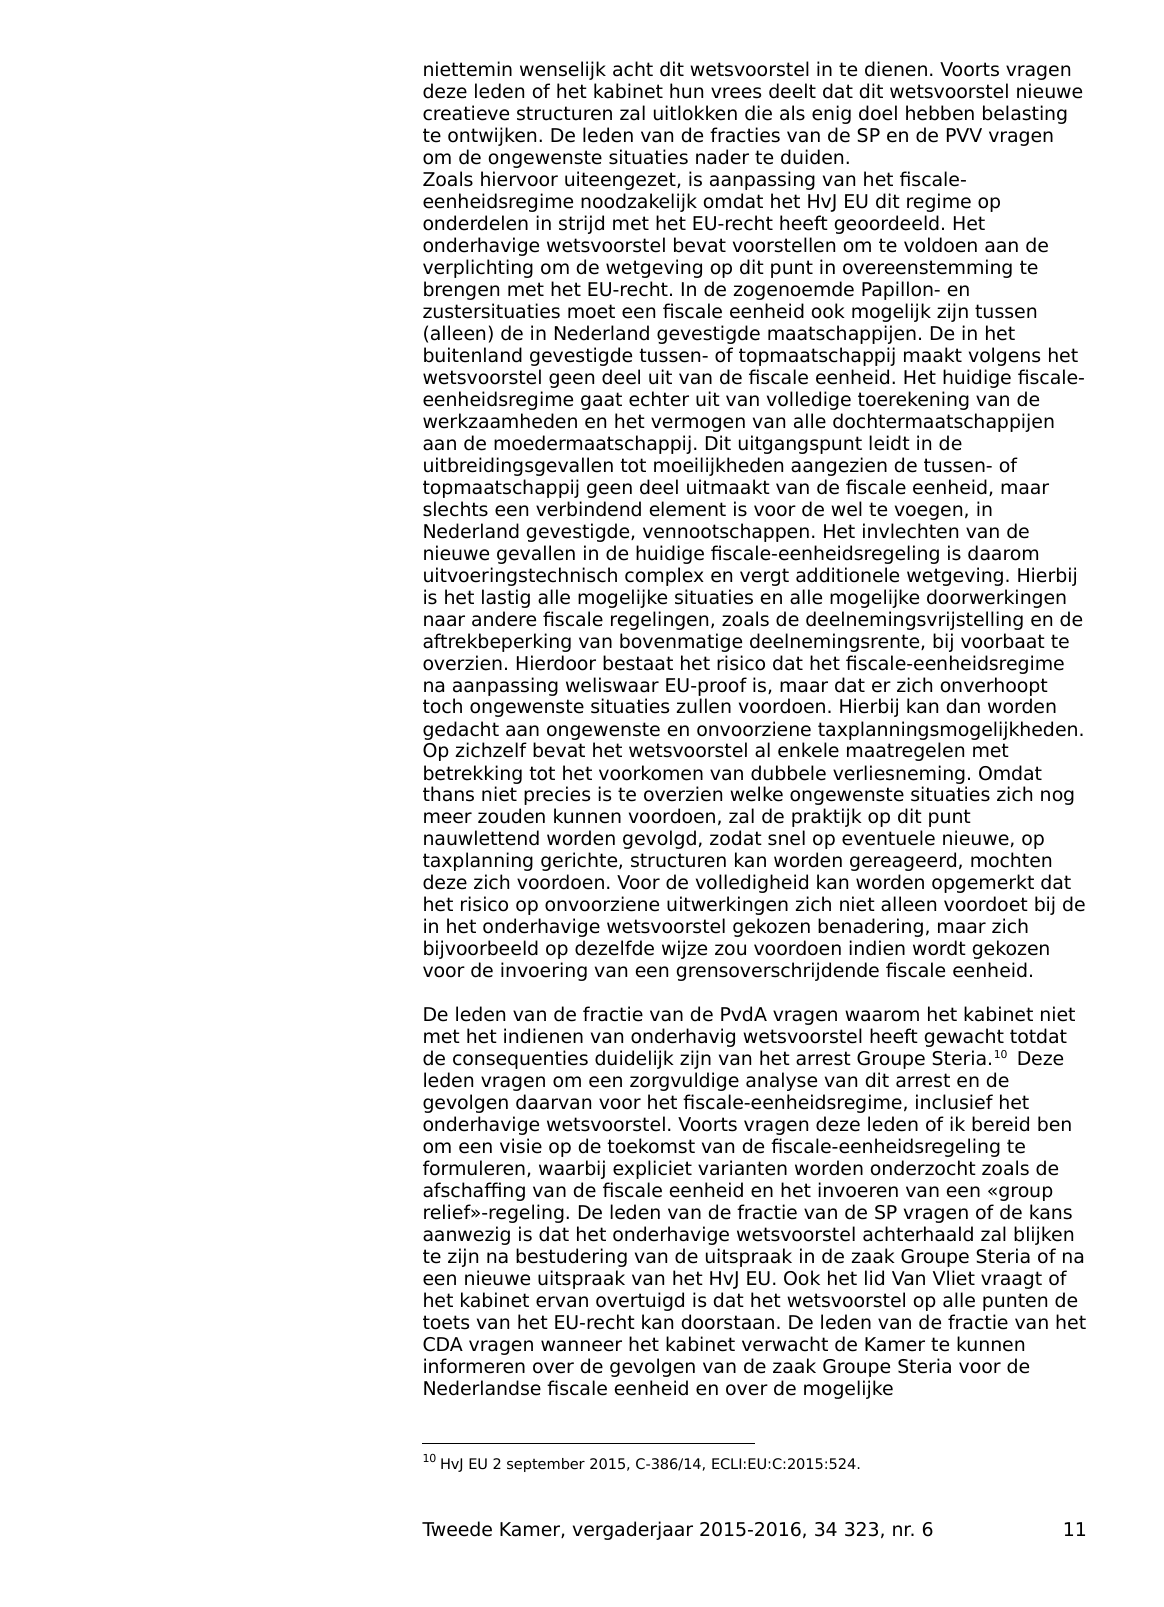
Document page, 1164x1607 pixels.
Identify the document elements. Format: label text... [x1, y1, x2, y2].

text HvJ EU 2 september 2015, C-386/14, ECLI:EU:C:2015:524. [422, 1452, 1087, 1474]
text Zoals hiervoor uiteengezet, is aanpassing van het fiscale-eenheidsregime noodzakelijk omdat het HvJ EU dit regime op onderdelen in strijd met het EU-recht heeft geoordeeld. Het onderhavige wetsvoorstel bevat voorstellen om te voldoen aan de verplichting om de wetgeving op dit punt in overeenstemming te brengen met het EU-recht. In de zogenoemde Papillon- en zustersituaties moet een fiscale eenheid ook mogelijk zijn tussen (alleen) de in Nederland gevestigde maatschappijen. De in het buitenland gevestigde tussen- of topmaatschappij maakt volgens het wetsvoorstel geen deel uit van de fiscale eenheid. Het huidige fiscale-eenheidsregime gaat echter uit van volledige toerekening van de werkzaamheden en het vermogen van alle dochtermaatschappijen aan de moedermaatschappij. Dit uitgangspunt leidt in de uitbreidingsgevallen tot moeilijkheden aangezien de tussen- of topmaatschappij geen deel uitmaakt van de fiscale eenheid, maar slechts een verbindend element is voor de wel te voegen, in Nederland gevestigde, vennootschappen. Het invlechten van de nieuwe gevallen in de huidige fiscale-eenheidsregeling is daarom uitvoeringstechnisch complex en vergt additionele wetgeving. Hierbij is het lastig alle mogelijke situaties en alle mogelijke doorwerkingen naar andere fiscale regelingen, zoals de deelnemingsvrijstelling en de aftrekbeperking van bovenmatige deelnemingsrente, bij voorbaat te overzien. Hierdoor bestaat het risico dat het fiscale-eenheidsregime na aanpassing weliswaar EU-proof is, maar dat er zich onverhoopt toch ongewenste situaties zullen voordoen. Hierbij kan dan worden gedacht aan ongewenste en onvoorziene taxplanningsmogelijkheden. Op zichzelf bevat het wetsvoorstel al enkele maatregelen met betrekking tot het voorkomen van dubbele verliesneming. Omdat thans niet precies is te overzien welke ongewenste situaties zich nog meer zouden kunnen voordoen, zal de praktijk op dit punt nauwlettend worden gevolgd, zodat snel op eventuele nieuwe, op taxplanning gerichte, structuren kan worden gereageerd, mochten deze zich voordoen. Voor de volledigheid kan worden opgemerkt dat het risico op onvoorziene uitwerkingen zich niet alleen voordoet bij de in het onderhavige wetsvoorstel gekozen benadering, maar zich bijvoorbeeld op dezelfde wijze zou voordoen indien wordt gekozen voor de invoering van een grensoverschrijdende fiscale eenheid. [422, 169, 1087, 982]
text De leden van de fractie van de PvdA vragen waarom het kabinet niet met het indienen van onderhavig wetsvoorstel heeft gewacht totdat de consequenties duidelijk zijn van het arrest Groupe Steria. Deze leden vragen om een zorgvuldige analyse van dit arrest en de gevolgen daarvan voor het fiscale-eenheidsregime, inclusief het onderhavige wetsvoorstel. Voorts vragen deze leden of ik bereid ben om een visie op de toekomst van de fiscale-eenheidsregeling te formuleren, waarbij expliciet varianten worden onderzocht zoals de afschaffing van de fiscale eenheid en het invoeren van een «group relief»-regeling. De leden van de fractie van de SP vragen of de kans aanwezig is dat het onderhavige wetsvoorstel achterhaald zal blijken te zijn na bestudering van de uitspraak in de zaak Groupe Steria of na een nieuwe uitspraak van het HvJ EU. Ook het lid Van Vliet vraagt of het kabinet ervan overtuigd is dat het wetsvoorstel op alle punten de toets van het EU-recht kan doorstaan. De leden van de fractie van het CDA vragen wanneer het kabinet verwacht de Kamer te kunnen informeren over de gevolgen van de zaak Groupe Steria voor de Nederlandse fiscale eenheid en over de mogelijke [422, 1004, 1087, 1400]
text niettemin wenselijk acht dit wetsvoorstel in te dienen. Voorts vragen deze leden of het kabinet hun vrees deelt dat dit wetsvoorstel nieuwe creatieve structuren zal uitlokken die als enig doel hebben belasting te ontwijken. De leden van de fracties van de SP en de PVV vragen om de ongewenste situaties nader te duiden. [422, 59, 1087, 169]
